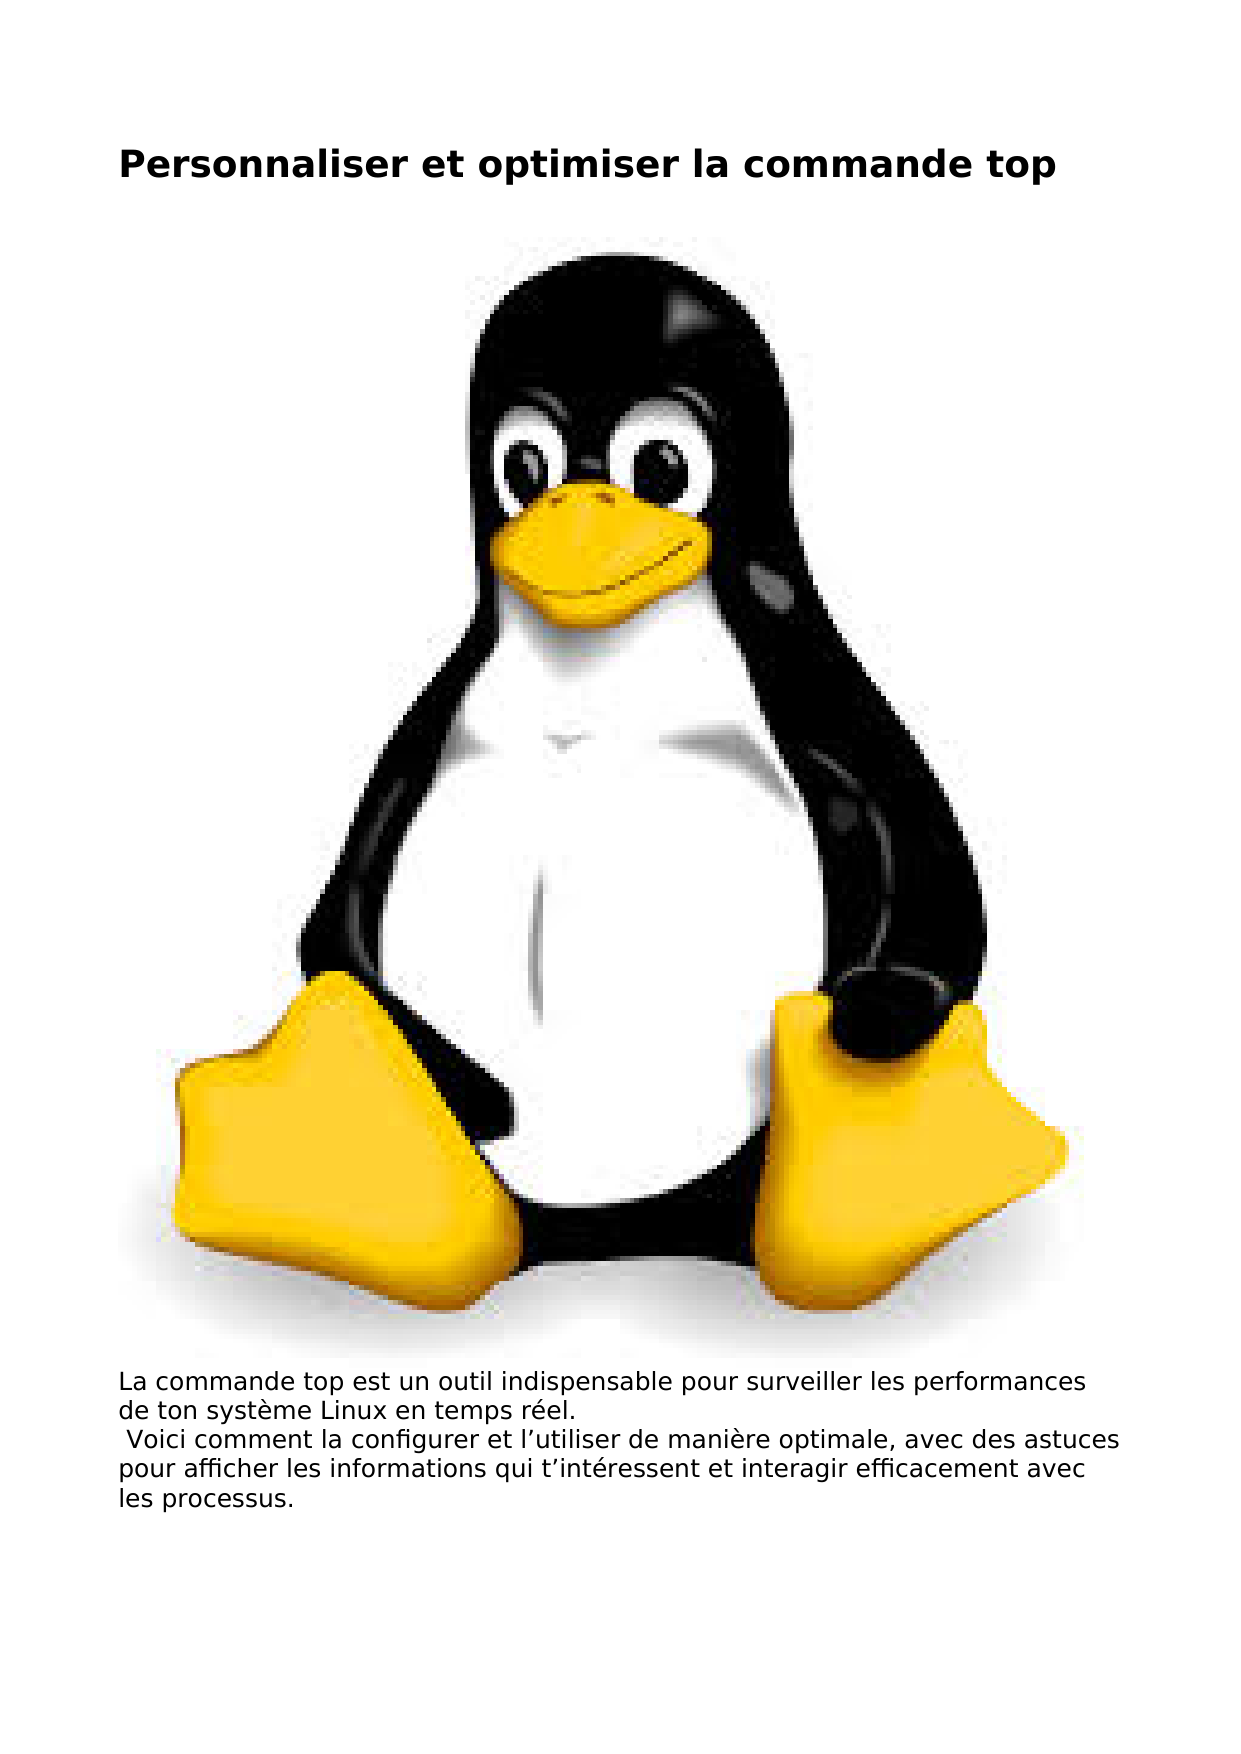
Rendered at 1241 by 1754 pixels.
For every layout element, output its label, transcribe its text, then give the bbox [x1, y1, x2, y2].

picture [118, 199, 1123, 1368]
subtitle Personnaliser et optimiser la commande top [118, 143, 1122, 187]
text La commande top est un outil indispensable pour surveiller les performances de ton système Linux en temps réel. Voici comment la configurer et l’utiliser de manière optimale, avec des astuces pour afficher les informations qui t’intéressent et interagir efficacement avec les processus. [118, 1368, 1122, 1601]
